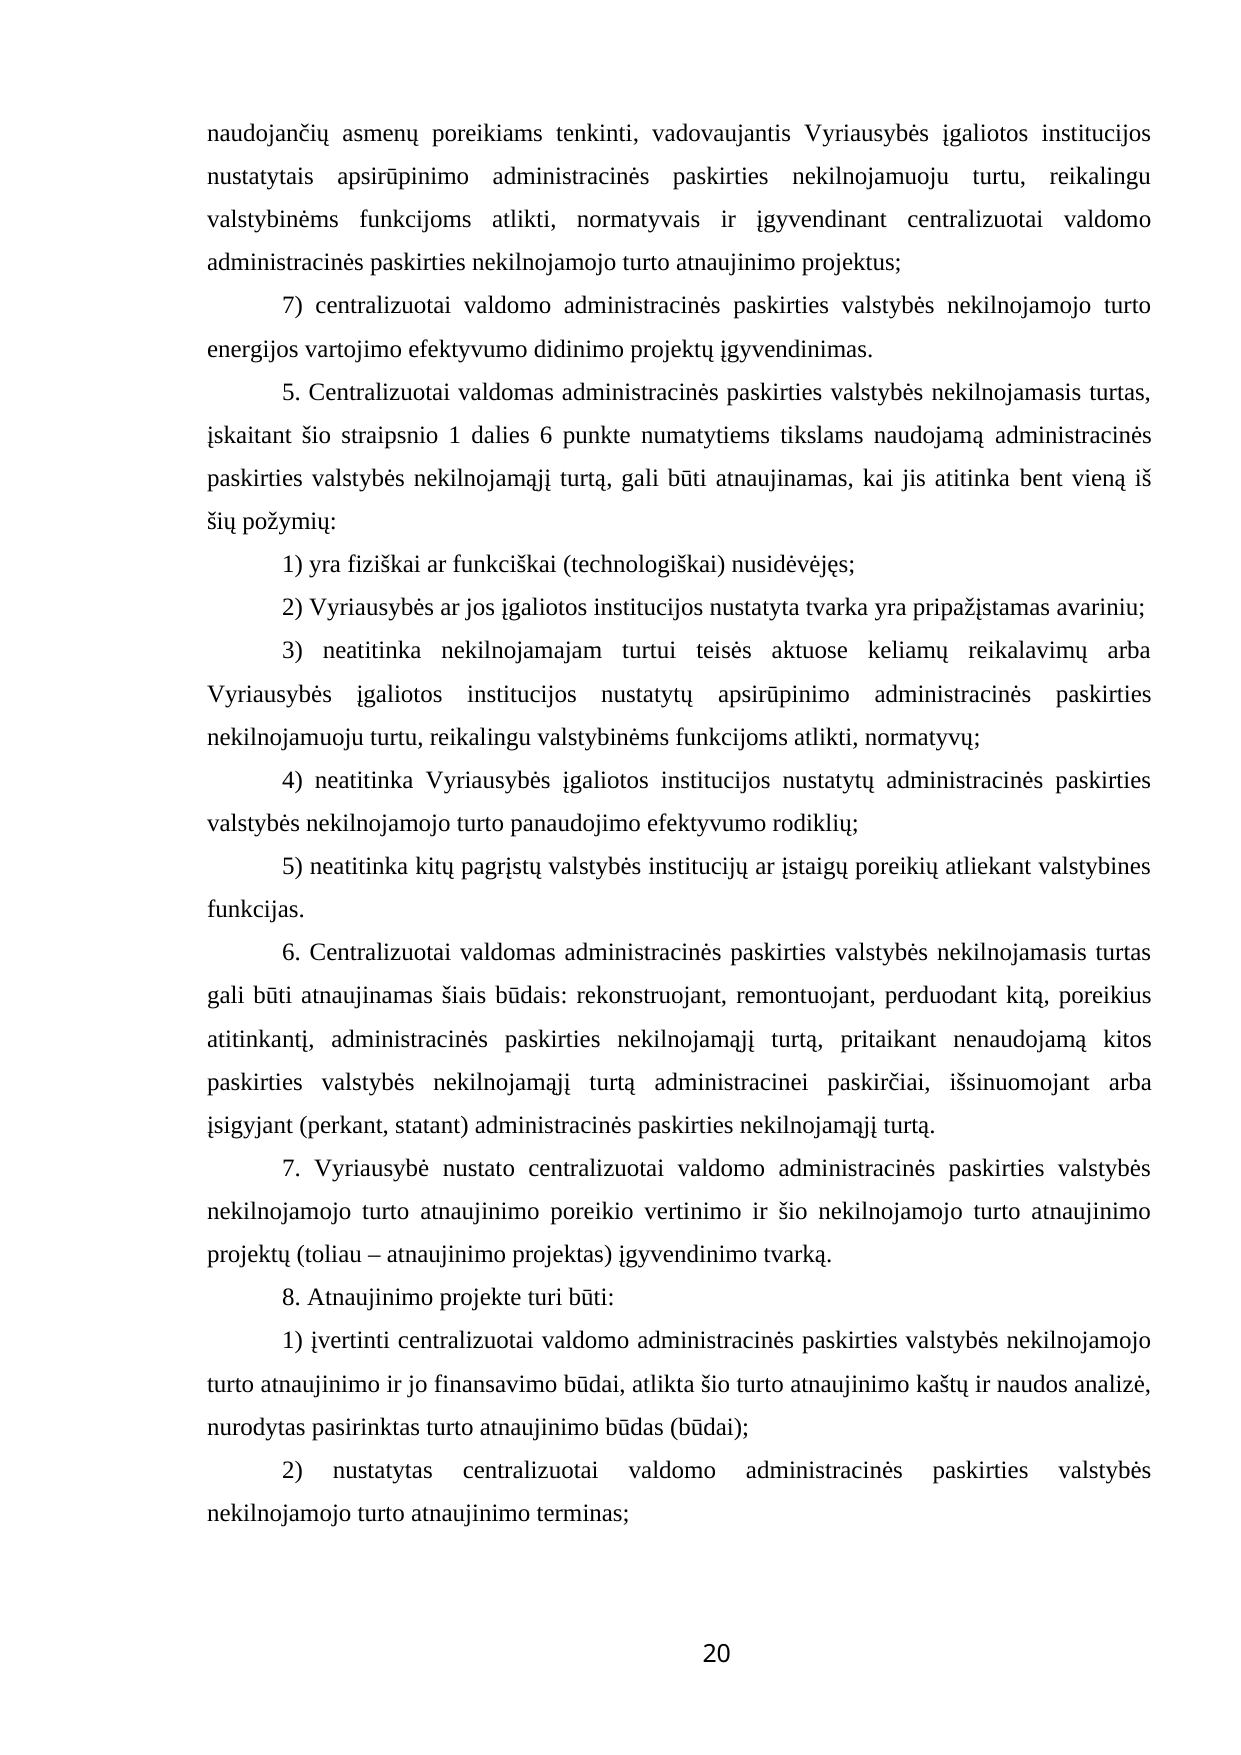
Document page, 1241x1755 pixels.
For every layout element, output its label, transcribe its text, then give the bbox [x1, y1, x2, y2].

text 1) įvertinti centralizuotai valdomo administracinės paskirties valstybės nekilnojamojo turto atnaujinimo ir jo finansavimo būdai, atlikta šio turto atnaujinimo kaštų ir naudos analizė, nurodytas pasirinktas turto atnaujinimo būdas (būdai); [207, 1326, 1152, 1441]
text 5) neatitinka kitų pagrįstų valstybės institucijų ar įstaigų poreikių atliekant valstybines funkcijas. [207, 851, 1152, 923]
text 4) neatitinka Vyriausybės įgaliotos institucijos nustatytų administracinės paskirties valstybės nekilnojamojo turto panaudojimo efektyvumo rodiklių; [207, 765, 1152, 837]
text 8. Atnaujinimo projekte turi būti: [207, 1282, 1152, 1311]
text 1) yra fiziškai ar funkciškai (technologiškai) nusidėvėjęs; [207, 549, 1152, 578]
text 3) neatitinka nekilnojamajam turtui teisės aktuose keliamų reikalavimų arba Vyriausybės įgaliotos institucijos nustatytų apsirūpinimo administracinės paskirties nekilnojamuoju turtu, reikalingu valstybinėms funkcijoms atlikti, normatyvų; [207, 636, 1152, 751]
text 7. Vyriausybė nustato centralizuotai valdomo administracinės paskirties valstybės nekilnojamojo turto atnaujinimo poreikio vertinimo ir šio nekilnojamojo turto atnaujinimo projektų (toliau – atnaujinimo projektas) įgyvendinimo tvarką. [207, 1153, 1152, 1268]
text 2) nustatytas centralizuotai valdomo administracinės paskirties valstybės nekilnojamojo turto atnaujinimo terminas; [207, 1455, 1152, 1527]
text 6. Centralizuotai valdomas administracinės paskirties valstybės nekilnojamasis turtas gali būti atnaujinamas šiais būdais: rekonstruojant, remontuojant, perduodant kitą, poreikius atitinkantį, administracinės paskirties nekilnojamąjį turtą, pritaikant nenaudojamą kitos paskirties valstybės nekilnojamąjį turtą administracinei paskirčiai, išsinuomojant arba įsigyjant (perkant, statant) administracinės paskirties nekilnojamąjį turtą. [207, 937, 1152, 1139]
text 5. Centralizuotai valdomas administracinės paskirties valstybės nekilnojamasis turtas, įskaitant šio straipsnio 1 dalies 6 punkte numatytiems tikslams naudojamą administracinės paskirties valstybės nekilnojamąjį turtą, gali būti atnaujinamas, kai jis atitinka bent vieną iš šių požymių: [207, 377, 1152, 535]
text 7) centralizuotai valdomo administracinės paskirties valstybės nekilnojamojo turto energijos vartojimo efektyvumo didinimo projektų įgyvendinimas. [207, 291, 1152, 362]
text 2) Vyriausybės ar jos įgaliotos institucijos nustatyta tvarka yra pripažįstamas avariniu; [207, 592, 1152, 621]
text naudojančių asmenų poreikiams tenkinti, vadovaujantis Vyriausybės įgaliotos institucijos nustatytais apsirūpinimo administracinės paskirties nekilnojamuoju turtu, reikalingu valstybinėms funkcijoms atlikti, normatyvais ir įgyvendinant centralizuotai valdomo administracinės paskirties nekilnojamojo turto atnaujinimo projektus; [207, 118, 1152, 276]
